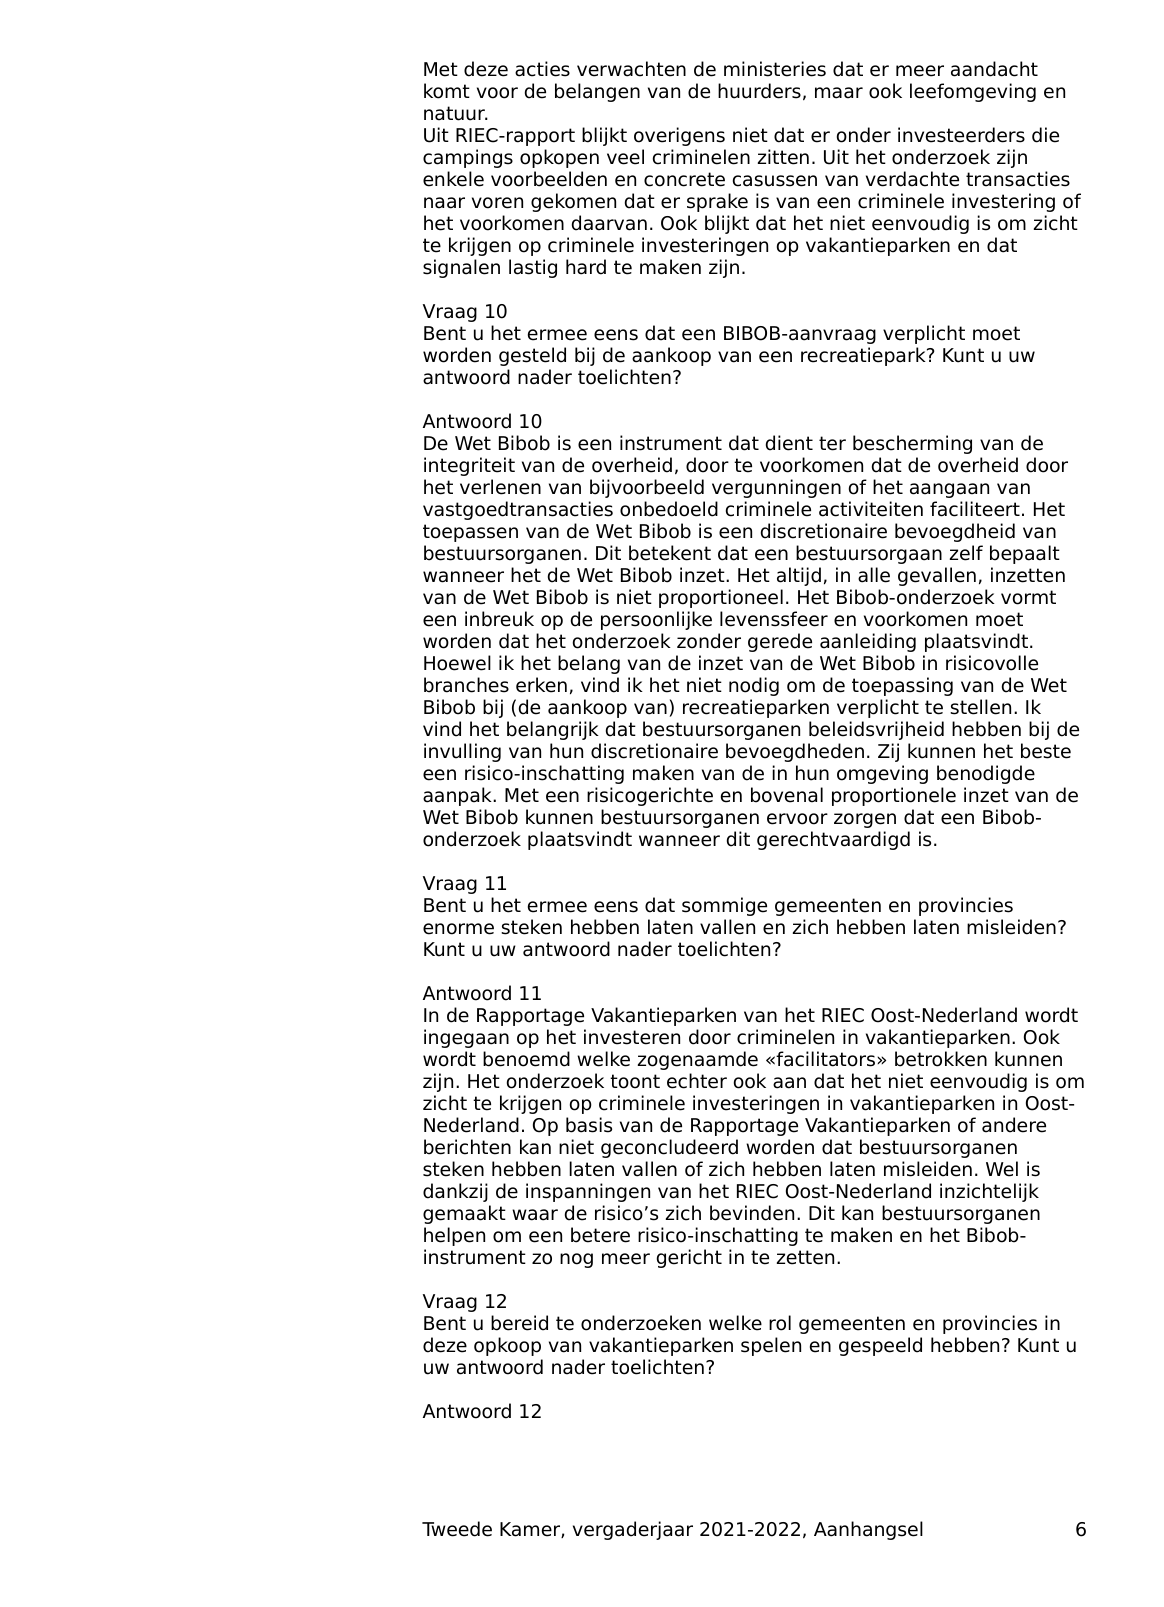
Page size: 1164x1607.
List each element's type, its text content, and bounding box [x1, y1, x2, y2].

text Uit RIEC-rapport blijkt overigens niet dat er onder investeerders die campings opkopen veel criminelen zitten. Uit het onderzoek zijn enkele voorbeelden en concrete casussen van verdachte transacties naar voren gekomen dat er sprake is van een criminele investering of het voorkomen daarvan. Ook blijkt dat het niet eenvoudig is om zicht te krijgen op criminele investeringen op vakantieparken en dat signalen lastig hard te maken zijn. [422, 125, 1087, 279]
text Antwoord 10 [422, 411, 1087, 433]
text Antwoord 12 [422, 1401, 1087, 1423]
text De Wet Bibob is een instrument dat dient ter bescherming van de integriteit van de overheid, door te voorkomen dat de overheid door het verlenen van bijvoorbeeld vergunningen of het aangaan van vastgoedtransacties onbedoeld criminele activiteiten faciliteert. Het toepassen van de Wet Bibob is een discretionaire bevoegdheid van bestuursorganen. Dit betekent dat een bestuursorgaan zelf bepaalt wanneer het de Wet Bibob inzet. Het altijd, in alle gevallen, inzetten van de Wet Bibob is niet proportioneel. Het Bibob-onderzoek vormt een inbreuk op de persoonlijke levenssfeer en voorkomen moet worden dat het onderzoek zonder gerede aanleiding plaatsvindt. Hoewel ik het belang van de inzet van de Wet Bibob in risicovolle branches erken, vind ik het niet nodig om de toepassing van de Wet Bibob bij (de aankoop van) recreatieparken verplicht te stellen. Ik vind het belangrijk dat bestuursorganen beleidsvrijheid hebben bij de invulling van hun discretionaire bevoegdheden. Zij kunnen het beste een risico-inschatting maken van de in hun omgeving benodigde aanpak. Met een risicogerichte en bovenal proportionele inzet van de Wet Bibob kunnen bestuursorganen ervoor zorgen dat een Bibob-onderzoek plaatsvindt wanneer dit gerechtvaardigd is. [422, 433, 1087, 851]
text Bent u het ermee eens dat een BIBOB-aanvraag verplicht moet worden gesteld bij de aankoop van een recreatiepark? Kunt u uw antwoord nader toelichten? [422, 323, 1087, 389]
text Vraag 10 [422, 301, 1087, 323]
text Bent u bereid te onderzoeken welke rol gemeenten en provincies in deze opkoop van vakantieparken spelen en gespeeld hebben? Kunt u uw antwoord nader toelichten? [422, 1313, 1087, 1379]
text Vraag 11 [422, 873, 1087, 895]
text Met deze acties verwachten de ministeries dat er meer aandacht komt voor de belangen van de huurders, maar ook leefomgeving en natuur. [422, 59, 1087, 125]
text Bent u het ermee eens dat sommige gemeenten en provincies enorme steken hebben laten vallen en zich hebben laten misleiden? Kunt u uw antwoord nader toelichten? [422, 895, 1087, 961]
text Vraag 12 [422, 1291, 1087, 1313]
text In de Rapportage Vakantieparken van het RIEC Oost-Nederland wordt ingegaan op het investeren door criminelen in vakantieparken. Ook wordt benoemd welke zogenaamde «facilitators» betrokken kunnen zijn. Het onderzoek toont echter ook aan dat het niet eenvoudig is om zicht te krijgen op criminele investeringen in vakantieparken in Oost-Nederland. Op basis van de Rapportage Vakantieparken of andere berichten kan niet geconcludeerd worden dat bestuursorganen steken hebben laten vallen of zich hebben laten misleiden. Wel is dankzij de inspanningen van het RIEC Oost-Nederland inzichtelijk gemaakt waar de risico’s zich bevinden. Dit kan bestuursorganen helpen om een betere risico-inschatting te maken en het Bibob-instrument zo nog meer gericht in te zetten. [422, 1005, 1087, 1269]
text Antwoord 11 [422, 983, 1087, 1005]
